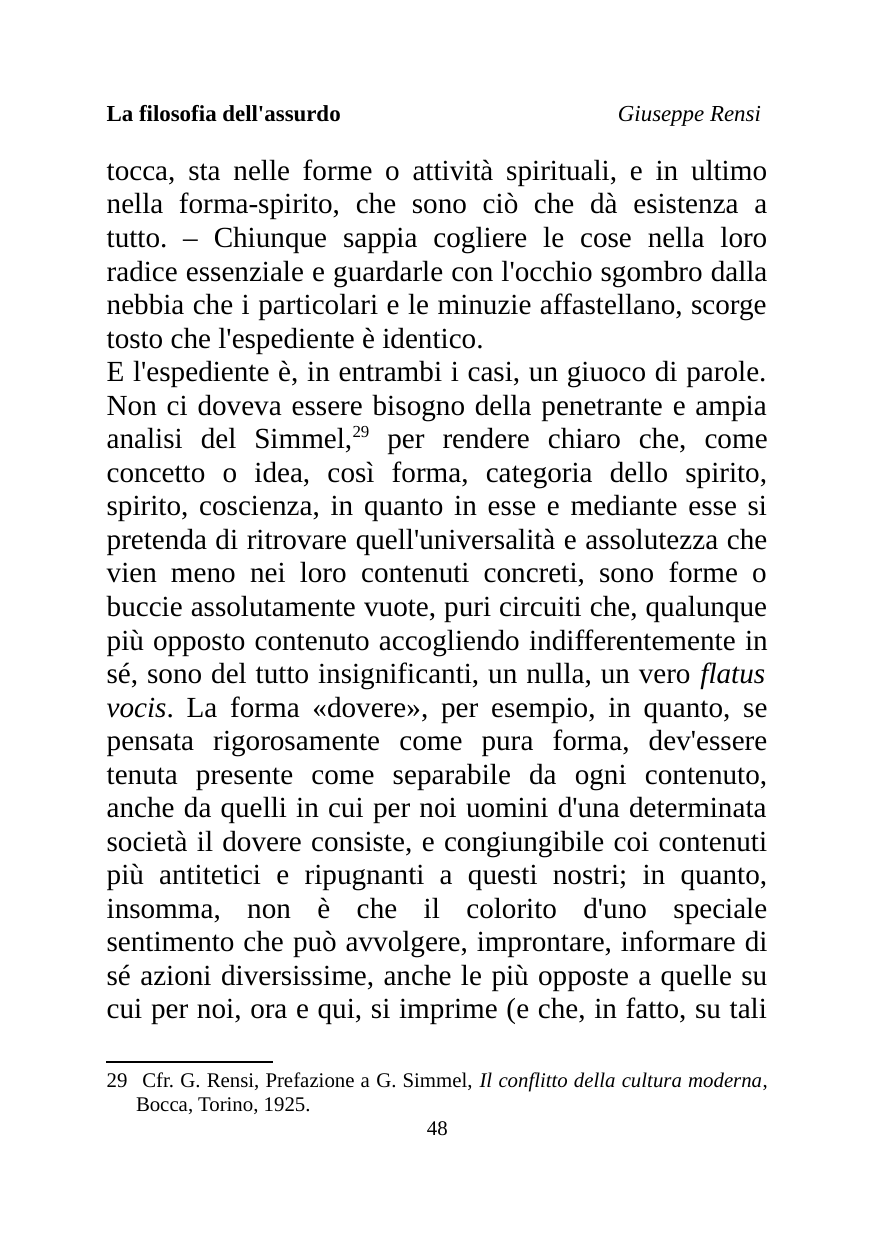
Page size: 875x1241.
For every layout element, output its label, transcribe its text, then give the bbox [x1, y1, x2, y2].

text E l'espediente è, in entrambi i casi, un giuoco di parole. Non ci doveva essere bisogno della penetrante e ampia analisi del Simmel, per rendere chiaro che, come concetto o idea, così forma, categoria dello spirito, spirito, coscienza, in quanto in esse e mediante esse si pretenda di ritrovare quell'universalità e assolutezza che vien meno nei loro contenuti concreti, sono forme o buccie assolutamente vuote, puri circuiti che, qualunque più opposto contenuto accogliendo indifferentemente in sé, sono del tutto insignificanti, un nulla, un vero flatus vocis. La forma «dovere», per esempio, in quanto, se pensata rigorosamente come pura forma, dev'essere tenuta presente come separabile da ogni contenuto, anche da quelli in cui per noi uomini d'una determinata società il dovere consiste, e congiungibile coi contenuti più antitetici e ripugnanti a questi nostri; in quanto, insomma, non è che il colorito d'uno speciale sentimento che può avvolgere, improntare, informare di sé azioni diversissime, anche le più opposte a quelle su cui per noi, ora e qui, si imprime (e che, in fatto, su tali [106, 354, 768, 1025]
text Cfr. G. Rensi, Prefazione a G. Simmel, Il conflitto della cultura moderna, Bocca, Torino, 1925. [106, 1068, 768, 1116]
text tocca, sta nelle forme o attività spirituali, e in ultimo nella forma-spirito, che sono ciò che dà esistenza a tutto. – Chiunque sappia cogliere le cose nella loro radice essenziale e guardarle con l'occhio sgombro dalla nebbia che i particolari e le minuzie affastellano, scorge tosto che l'espediente è identico. [106, 153, 768, 354]
